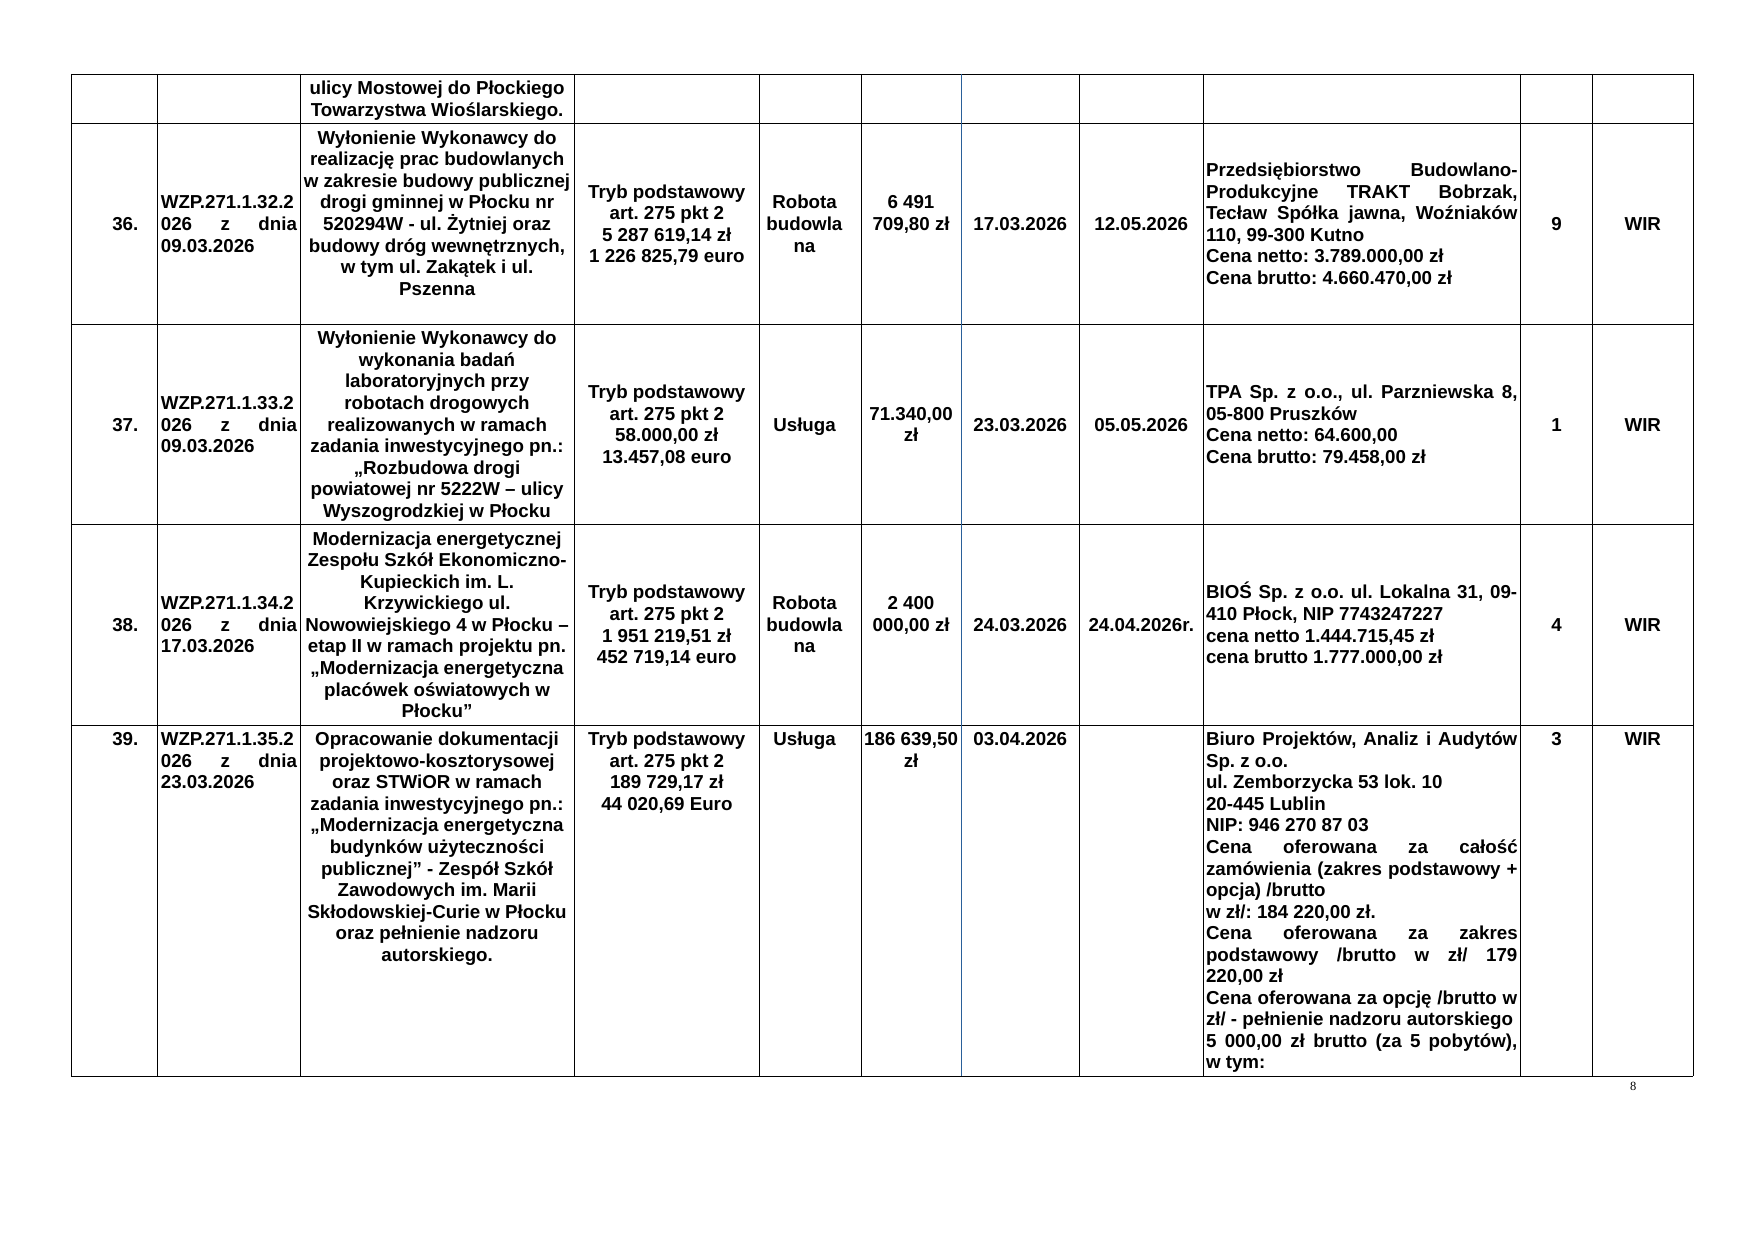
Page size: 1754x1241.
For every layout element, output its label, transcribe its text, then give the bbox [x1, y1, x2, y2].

table_cell [1521, 75, 1592, 123]
table_cell 24.03.2026 [962, 525, 1079, 724]
table_cell 05.05.2026 [1080, 325, 1203, 524]
table_cell BIOŚ Sp. z o.o. ul. Lokalna 31, 09-410 Płock, NIP 7743247227 cena netto 1.444.715,45 zł cena brutto 1.777.000,00 zł [1204, 525, 1520, 724]
table_cell ulicy Mostowej do Płockiego Towarzystwa Wioślarskiego. [301, 75, 574, 123]
table_cell [1080, 726, 1203, 1076]
table_cell 3 [1521, 726, 1592, 1076]
table_cell [158, 75, 300, 123]
table_cell Robota budowlana [760, 124, 861, 324]
table_cell Tryb podstawowy art. 275 pkt 2 1 951 219,51 zł 452 719,14 euro [575, 525, 759, 724]
table_cell [72, 124, 157, 324]
table_cell 9 [1521, 124, 1592, 324]
table_cell WZP.271.1.32.2026 z dnia 09.03.2026 [158, 124, 300, 324]
table_cell [72, 525, 157, 724]
table_cell Wyłonienie Wykonawcy do wykonania badań laboratoryjnych przy robotach drogowych realizowanych w ramach zadania inwestycyjnego pn.: „Rozbudowa drogi powiatowej nr 5222W – ulicy Wyszogrodzkiej w Płocku [301, 325, 574, 524]
table_cell WIR [1593, 726, 1693, 1076]
table_cell 24.04.2026r. [1080, 525, 1203, 724]
table_cell 2 400 000,00 zł [862, 525, 961, 724]
table_cell [760, 75, 861, 123]
table_cell [862, 75, 961, 123]
table_cell Robota budowlana [760, 525, 861, 724]
table_cell Modernizacja energetycznej Zespołu Szkół Ekonomiczno-Kupieckich im. L. Krzywickiego ul. Nowowiejskiego 4 w Płocku – etap II w ramach projektu pn. „Modernizacja energetyczna placówek oświatowych w Płocku” [301, 525, 574, 724]
table_cell [1593, 75, 1693, 123]
table_cell 03.04.2026 [962, 726, 1079, 1076]
table_cell [72, 726, 157, 1076]
table_cell Usługa [760, 325, 861, 524]
table_cell TPA Sp. z o.o., ul. Parzniewska 8, 05-800 Pruszków Cena netto: 64.600,00 Cena brutto: 79.458,00 zł [1204, 325, 1520, 524]
table_cell WIR [1593, 525, 1693, 724]
table_cell Tryb podstawowy art. 275 pkt 2 5 287 619,14 zł 1 226 825,79 euro [575, 124, 759, 324]
table_cell WZP.271.1.33.2026 z dnia 09.03.2026 [158, 325, 300, 524]
table_cell 186 639,50 zł [862, 726, 961, 1076]
table_cell 1 [1521, 325, 1592, 524]
table_cell WIR [1593, 124, 1693, 324]
table_cell 71.340,00 zł [862, 325, 961, 524]
table_cell 12.05.2026 [1080, 124, 1203, 324]
table_cell [575, 75, 759, 123]
table_cell 17.03.2026 [962, 124, 1079, 324]
table_cell [72, 75, 157, 123]
table_cell Opracowanie dokumentacji projektowo-kosztorysowej oraz STWiOR w ramach zadania inwestycyjnego pn.: „Modernizacja energetyczna budynków użyteczności publicznej” - Zespół Szkół Zawodowych im. Marii Skłodowskiej-Curie w Płocku oraz pełnienie nadzoru autorskiego. [301, 726, 574, 1076]
table_cell [962, 75, 1079, 123]
table_cell Biuro Projektów, Analiz i Audytów Sp. z o.o. ul. Zemborzycka 53 lok. 10 20-445 Lublin NIP: 946 270 87 03 Cena oferowana za całość zamówienia (zakres podstawowy + opcja) /brutto w zł/: 184 220,00 zł. Cena oferowana za zakres podstawowy /brutto w zł/ 179 220,00 zł Cena oferowana za opcję /brutto w zł/ - pełnienie nadzoru autorskiego 5 000,00 zł brutto (za 5 pobytów), w tym: [1204, 726, 1520, 1076]
table_cell Tryb podstawowy art. 275 pkt 2 58.000,00 zł 13.457,08 euro [575, 325, 759, 524]
table_cell WIR [1593, 325, 1693, 524]
table_cell [1204, 75, 1520, 123]
table_cell 6 491 709,80 zł [862, 124, 961, 324]
table_cell WZP.271.1.34.2026 z dnia 17.03.2026 [158, 525, 300, 724]
table_cell WZP.271.1.35.2026 z dnia 23.03.2026 [158, 726, 300, 1076]
table_cell [1080, 75, 1203, 123]
table_cell Tryb podstawowy art. 275 pkt 2 189 729,17 zł 44 020,69 Euro [575, 726, 759, 1076]
table_cell Usługa [760, 726, 861, 1076]
table_cell [72, 325, 157, 524]
table_cell 4 [1521, 525, 1592, 724]
table_cell Przedsiębiorstwo Budowlano-Produkcyjne TRAKT Bobrzak, Tecław Spółka jawna, Woźniaków 110, 99-300 Kutno Cena netto: 3.789.000,00 zł Cena brutto: 4.660.470,00 zł [1204, 124, 1520, 324]
table_cell Wyłonienie Wykonawcy do realizację prac budowlanych w zakresie budowy publicznej drogi gminnej w Płocku nr 520294W - ul. Żytniej oraz budowy dróg wewnętrznych, w tym ul. Zakątek i ul. Pszenna [301, 124, 574, 324]
table_cell 23.03.2026 [962, 325, 1079, 524]
